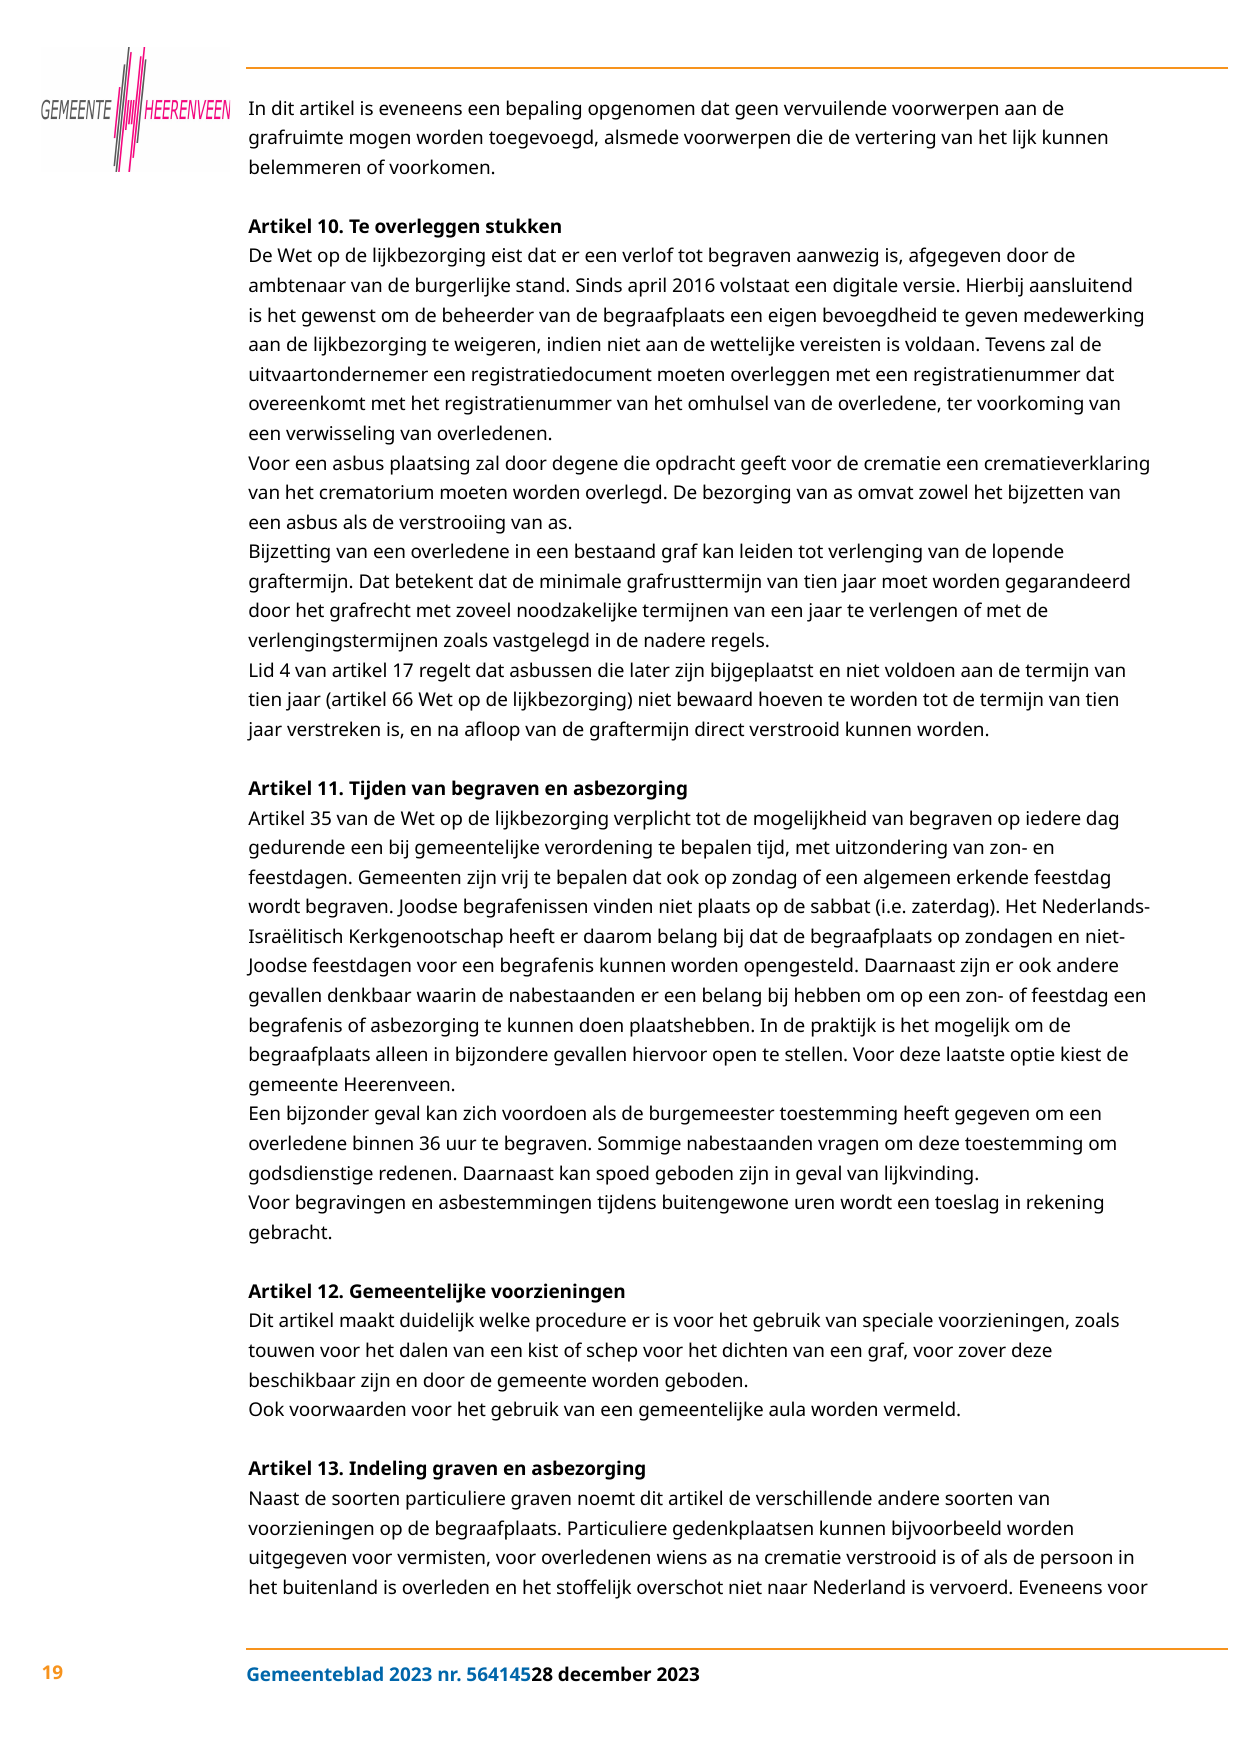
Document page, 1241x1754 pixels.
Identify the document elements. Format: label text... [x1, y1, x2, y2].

text In dit artikel is eveneens een bepaling opgenomen dat geen vervuilende voorwerpen aan de grafruimte mogen worden toegevoegd, alsmede voorwerpen die de vertering van het lijk kunnen belemmeren of voorkomen. [248, 95, 1152, 180]
text Artikel 35 van de Wet op de lijkbezorging verplicht tot de mogelijkheid van begraven op iedere dag gedurende een bij gemeentelijke verordening te bepalen tijd, met uitzondering van zon- en feestdagen. Gemeenten zijn vrij te bepalen dat ook op zondag of een algemeen erkende feestdag wordt begraven. Joodse begrafenissen vinden niet plaats op de sabbat (i.e. zaterdag). Het Nederlands-Israëlitisch Kerkgenootschap heeft er daarom belang bij dat de begraafplaats op zondagen en niet-Joodse feestdagen voor een begrafenis kunnen worden opengesteld. Daarnaast zijn er ook andere gevallen denkbaar waarin de nabestaanden er een belang bij hebben om op een zon- of feestdag een begrafenis of asbezorging te kunnen doen plaatshebben. In de praktijk is het mogelijk om de begraafplaats alleen in bijzondere gevallen hiervoor open te stellen. Voor deze laatste optie kiest de gemeente Heerenveen. [248, 805, 1152, 1097]
text Lid 4 van artikel 17 regelt dat asbussen die later zijn bijgeplaatst en niet voldoen aan de termijn van tien jaar (artikel 66 Wet op de lijkbezorging) niet bewaard hoeven te worden tot de termijn van tien jaar verstreken is, en na afloop van de graftermijn direct verstrooid kunnen worden. [248, 657, 1152, 742]
text Artikel 12. Gemeentelijke voorzieningen [248, 1278, 1152, 1304]
text De Wet op de lijkbezorging eist dat er een verlof tot begraven aanwezig is, afgegeven door de ambtenaar van de burgerlijke stand. Sinds april 2016 volstaat een digitale versie. Hierbij aansluitend is het gewenst om de beheerder van de begraafplaats een eigen bevoegdheid te geven medewerking aan de lijkbezorging te weigeren, indien niet aan de wettelijke vereisten is voldaan. Tevens zal de uitvaartondernemer een registratiedocument moeten overleggen met een registratienummer dat overeenkomt met het registratienummer van het omhulsel van de overledene, ter voorkoming van een verwisseling van overledenen. [248, 243, 1152, 446]
picture [41, 47, 231, 172]
text Dit artikel maakt duidelijk welke procedure er is voor het gebruik van speciale voorzieningen, zoals touwen voor het dalen van een kist of schep voor het dichten van een graf, voor zover deze beschikbaar zijn en door de gemeente worden geboden. [248, 1308, 1152, 1393]
text Artikel 13. Indeling graven en asbezorging [248, 1456, 1152, 1481]
text Artikel 10. Te overleggen stukken [248, 213, 1152, 239]
text Voor begravingen en asbestemmingen tijdens buitengewone uren wordt een toeslag in rekening gebracht. [248, 1189, 1152, 1245]
text Bijzetting van een overledene in een bestaand graf kan leiden tot verlenging van de lopende graftermijn. Dat betekent dat de minimale grafrusttermijn van tien jaar moet worden gegarandeerd door het grafrecht met zoveel noodzakelijke termijnen van een jaar te verlengen of met de verlengingstermijnen zoals vastgelegd in de nadere regels. [248, 538, 1152, 653]
text Naast de soorten particuliere graven noemt dit artikel de verschillende andere soorten van voorzieningen op de begraafplaats. Particuliere gedenkplaatsen kunnen bijvoorbeeld worden uitgegeven voor vermisten, voor overledenen wiens as na crematie verstrooid is of als de persoon in het buitenland is overleden en het stoffelijk overschot niet naar Nederland is vervoerd. Eveneens voor [248, 1485, 1152, 1600]
text Ook voorwaarden voor het gebruik van een gemeentelijke aula worden vermeld. [248, 1396, 1152, 1422]
text Een bijzonder geval kan zich voordoen als de burgemeester toestemming heeft gegeven om een overledene binnen 36 uur te begraven. Sommige nabestaanden vragen om deze toestemming om godsdienstige redenen. Daarnaast kan spoed geboden zijn in geval van lijkvinding. [248, 1101, 1152, 1186]
text Artikel 11. Tijden van begraven en asbezorging [248, 775, 1152, 801]
text Voor een asbus plaatsing zal door degene die opdracht geeft voor de crematie een crematieverklaring van het crematorium moeten worden overlegd. De bezorging van as omvat zowel het bijzetten van een asbus als de verstrooiing van as. [248, 450, 1152, 535]
